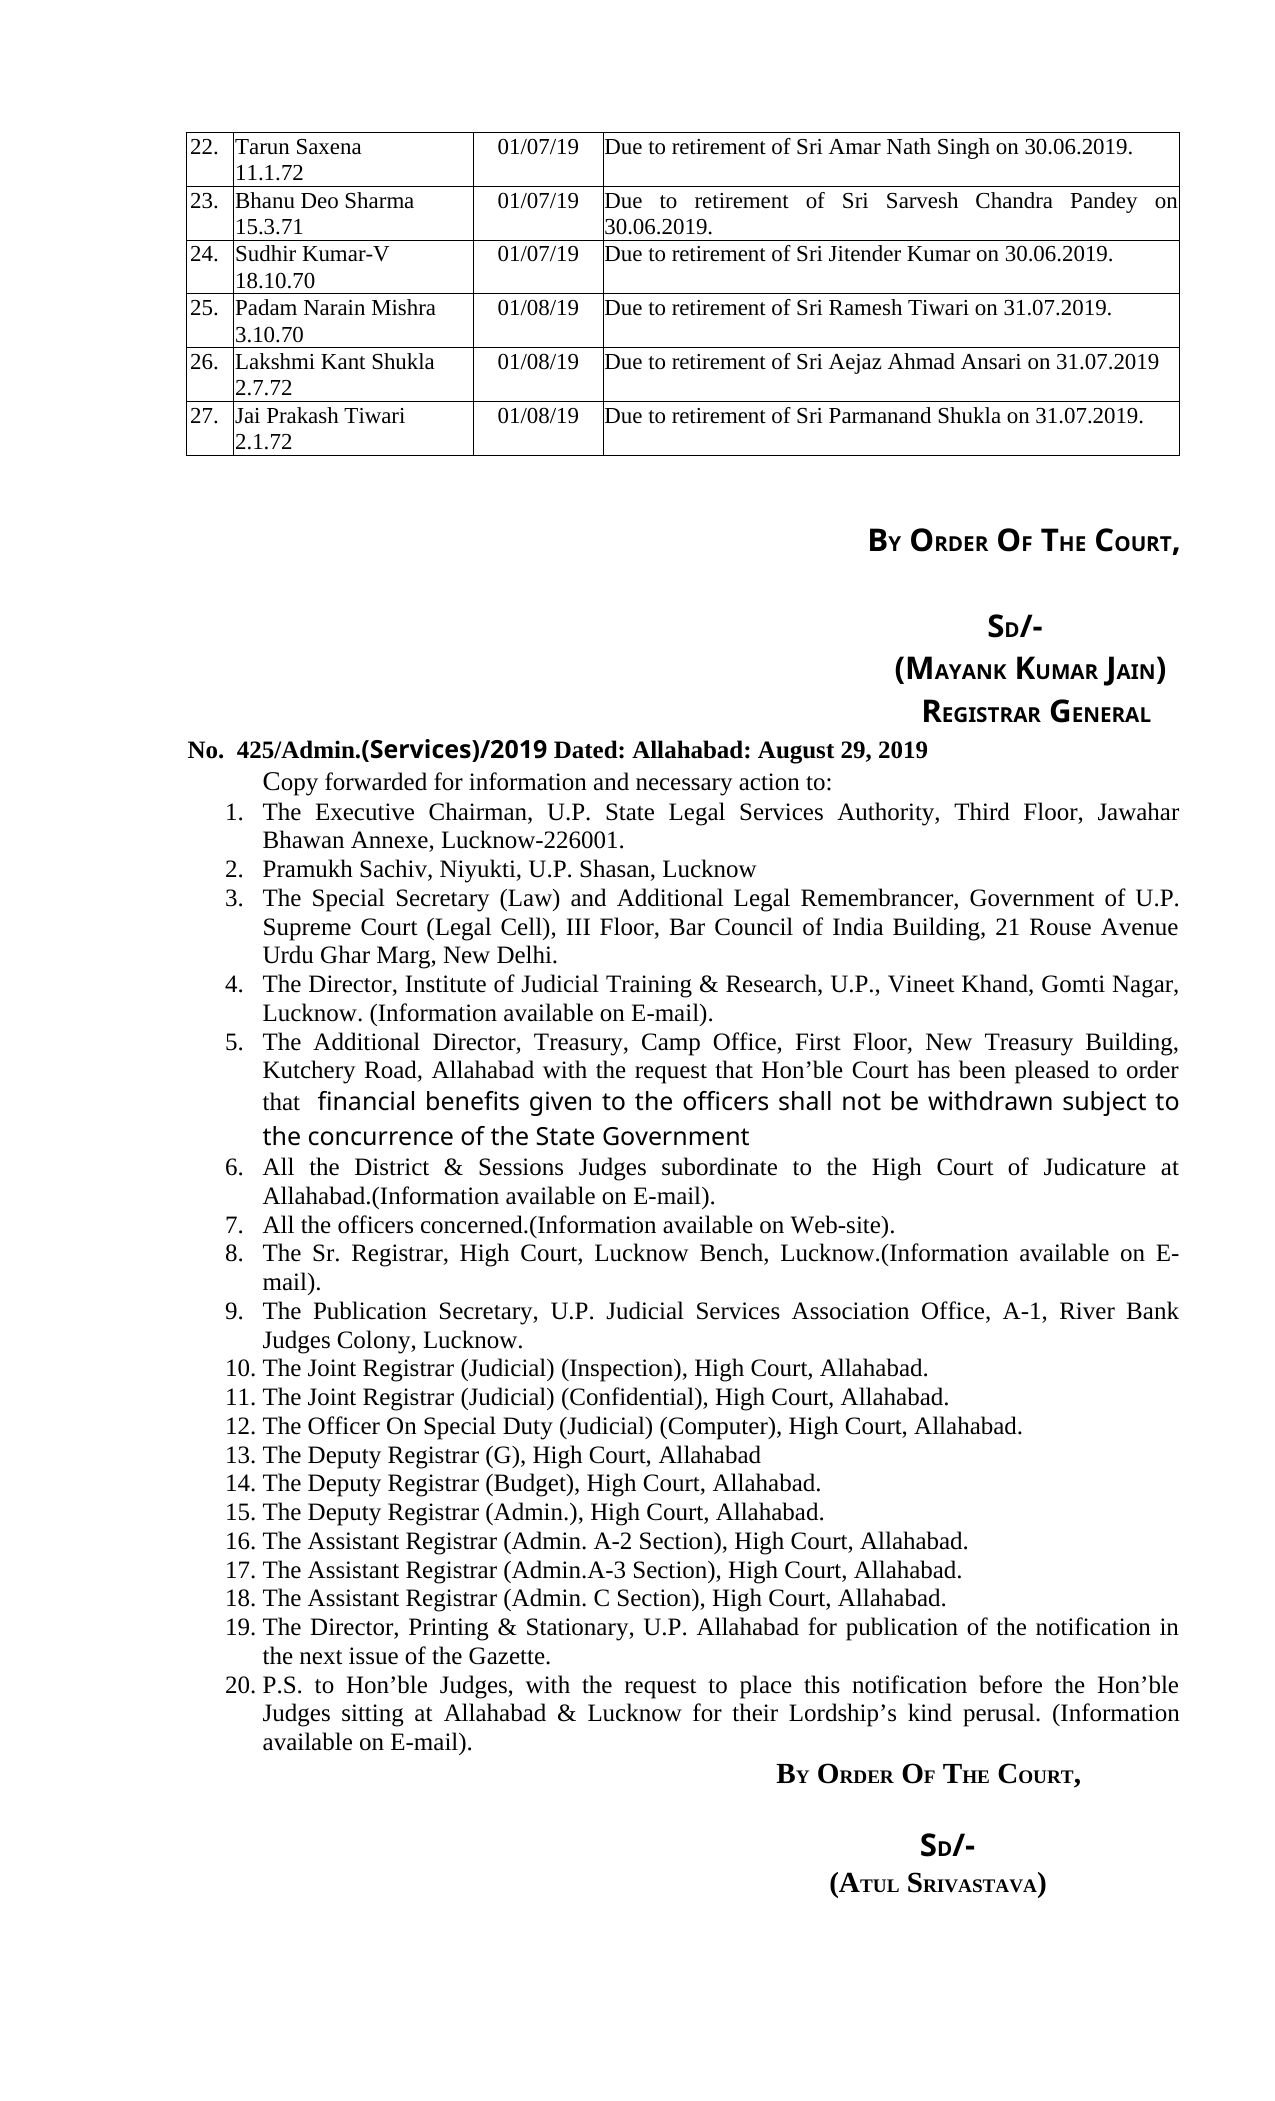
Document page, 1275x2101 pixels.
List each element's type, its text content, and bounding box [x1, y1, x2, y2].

table_cell Padam Narain Mishra 3.10.70 [234, 294, 473, 347]
list The Director, Institute of Judicial Training & Research, U.P., Vineet Khand, Gomti Nagar, Lucknow. (Information available on E-mail). [225, 969, 1181, 1027]
text By Order Of The Court, [562, 1756, 1181, 1789]
list The Special Secretary (Law) and Additional Legal Remembrancer, Government of U.P. Supreme Court (Legal Cell), III Floor, Bar Council of India Building, 21 Rouse Avenue Urdu Ghar Marg, New Delhi. [225, 883, 1181, 969]
table_cell 01/08/19 [474, 294, 603, 347]
table_cell Due to retirement of Sri Parmanand Shukla on 31.07.2019. [604, 402, 1179, 454]
list All the District & Sessions Judges subordinate to the High Court of Judicature at Allahabad.(Information available on E-mail). [225, 1152, 1181, 1210]
list Pramukh Sachiv, Niyukti, U.P. Shasan, Lucknow [225, 854, 1181, 883]
list The Executive Chairman, U.P. State Legal Services Authority, Third Floor, Jawahar Bhawan Annexe, Lucknow-226001. [225, 797, 1181, 854]
list The Sr. Registrar, High Court, Lucknow Bench, Lucknow.(Information available on E-mail). [225, 1238, 1181, 1296]
list The Assistant Registrar (Admin.A-3 Section), High Court, Allahabad. [225, 1555, 1181, 1583]
table_cell 01/07/19 [474, 241, 603, 293]
text By Order Of The Court, [562, 518, 1181, 561]
list The Assistant Registrar (Admin. A-2 Section), High Court, Allahabad. [225, 1526, 1181, 1555]
text Copy forwarded for information and necessary action to: [187, 765, 1181, 797]
table_cell Jai Prakash Tiwari 2.1.72 [234, 402, 473, 454]
table_cell [187, 187, 233, 239]
text Sd/- [712, 1823, 1181, 1866]
table_cell [187, 402, 233, 454]
list The Officer On Special Duty (Judicial) (Computer), High Court, Allahabad. [225, 1411, 1181, 1440]
list The Deputy Registrar (Admin.), High Court, Allahabad. [225, 1497, 1181, 1526]
table_cell [187, 133, 233, 186]
text Sd/- [712, 603, 1181, 646]
table_cell Due to retirement of Sri Amar Nath Singh on 30.06.2019. [604, 133, 1179, 186]
list The Director, Printing & Stationary, U.P. Allahabad for publication of the notification in the next issue of the Gazette. [225, 1612, 1181, 1670]
text (Atul Srivastava) [712, 1866, 1181, 1899]
table_cell Sudhir Kumar-V 18.10.70 [234, 241, 473, 293]
subtitle No. 425/Admin.(Services)/2019 Dated: Allahabad: August 29, 2019 [187, 731, 1181, 765]
list The Additional Director, Treasury, Camp Office, First Floor, New Treasury Building, Kutchery Road, Allahabad with the request that Hon’ble Court has been pleased to order that financial benefits given to the officers shall not be withdrawn subject to the concurrence of the State Government [225, 1027, 1181, 1152]
list All the officers concerned.(Information available on Web-site). [225, 1210, 1181, 1238]
table_cell 01/07/19 [474, 187, 603, 239]
table_cell Due to retirement of Sri Sarvesh Chandra Pandey on 30.06.2019. [604, 187, 1179, 239]
list P.S. to Hon’ble Judges, with the request to place this notification before the Hon’ble Judges sitting at Allahabad & Lucknow for their Lordship’s kind perusal. (Information available on E-mail). [225, 1670, 1181, 1756]
list The Joint Registrar (Judicial) (Confidential), High Court, Allahabad. [225, 1382, 1181, 1411]
table_cell 01/08/19 [474, 402, 603, 454]
table_cell 01/08/19 [474, 348, 603, 401]
table_cell [187, 241, 233, 293]
list The Deputy Registrar (Budget), High Court, Allahabad. [225, 1468, 1181, 1497]
table_cell Bhanu Deo Sharma 15.3.71 [234, 187, 473, 239]
list The Publication Secretary, U.P. Judicial Services Association Office, A-1, River Bank Judges Colony, Lucknow. [225, 1296, 1181, 1353]
text (Mayank Kumar Jain) Registrar General [187, 646, 1182, 731]
table_cell 01/07/19 [474, 133, 603, 186]
table_cell Due to retirement of Sri Jitender Kumar on 30.06.2019. [604, 241, 1179, 293]
table_cell [187, 294, 233, 347]
list The Assistant Registrar (Admin. C Section), High Court, Allahabad. [225, 1583, 1181, 1612]
table_cell Due to retirement of Sri Ramesh Tiwari on 31.07.2019. [604, 294, 1179, 347]
table_cell Lakshmi Kant Shukla 2.7.72 [234, 348, 473, 401]
table_cell Tarun Saxena 11.1.72 [234, 133, 473, 186]
list The Joint Registrar (Judicial) (Inspection), High Court, Allahabad. [225, 1353, 1181, 1382]
table_cell [187, 348, 233, 401]
table_cell Due to retirement of Sri Aejaz Ahmad Ansari on 31.07.2019 [604, 348, 1179, 401]
list The Deputy Registrar (G), High Court, Allahabad [225, 1440, 1181, 1468]
